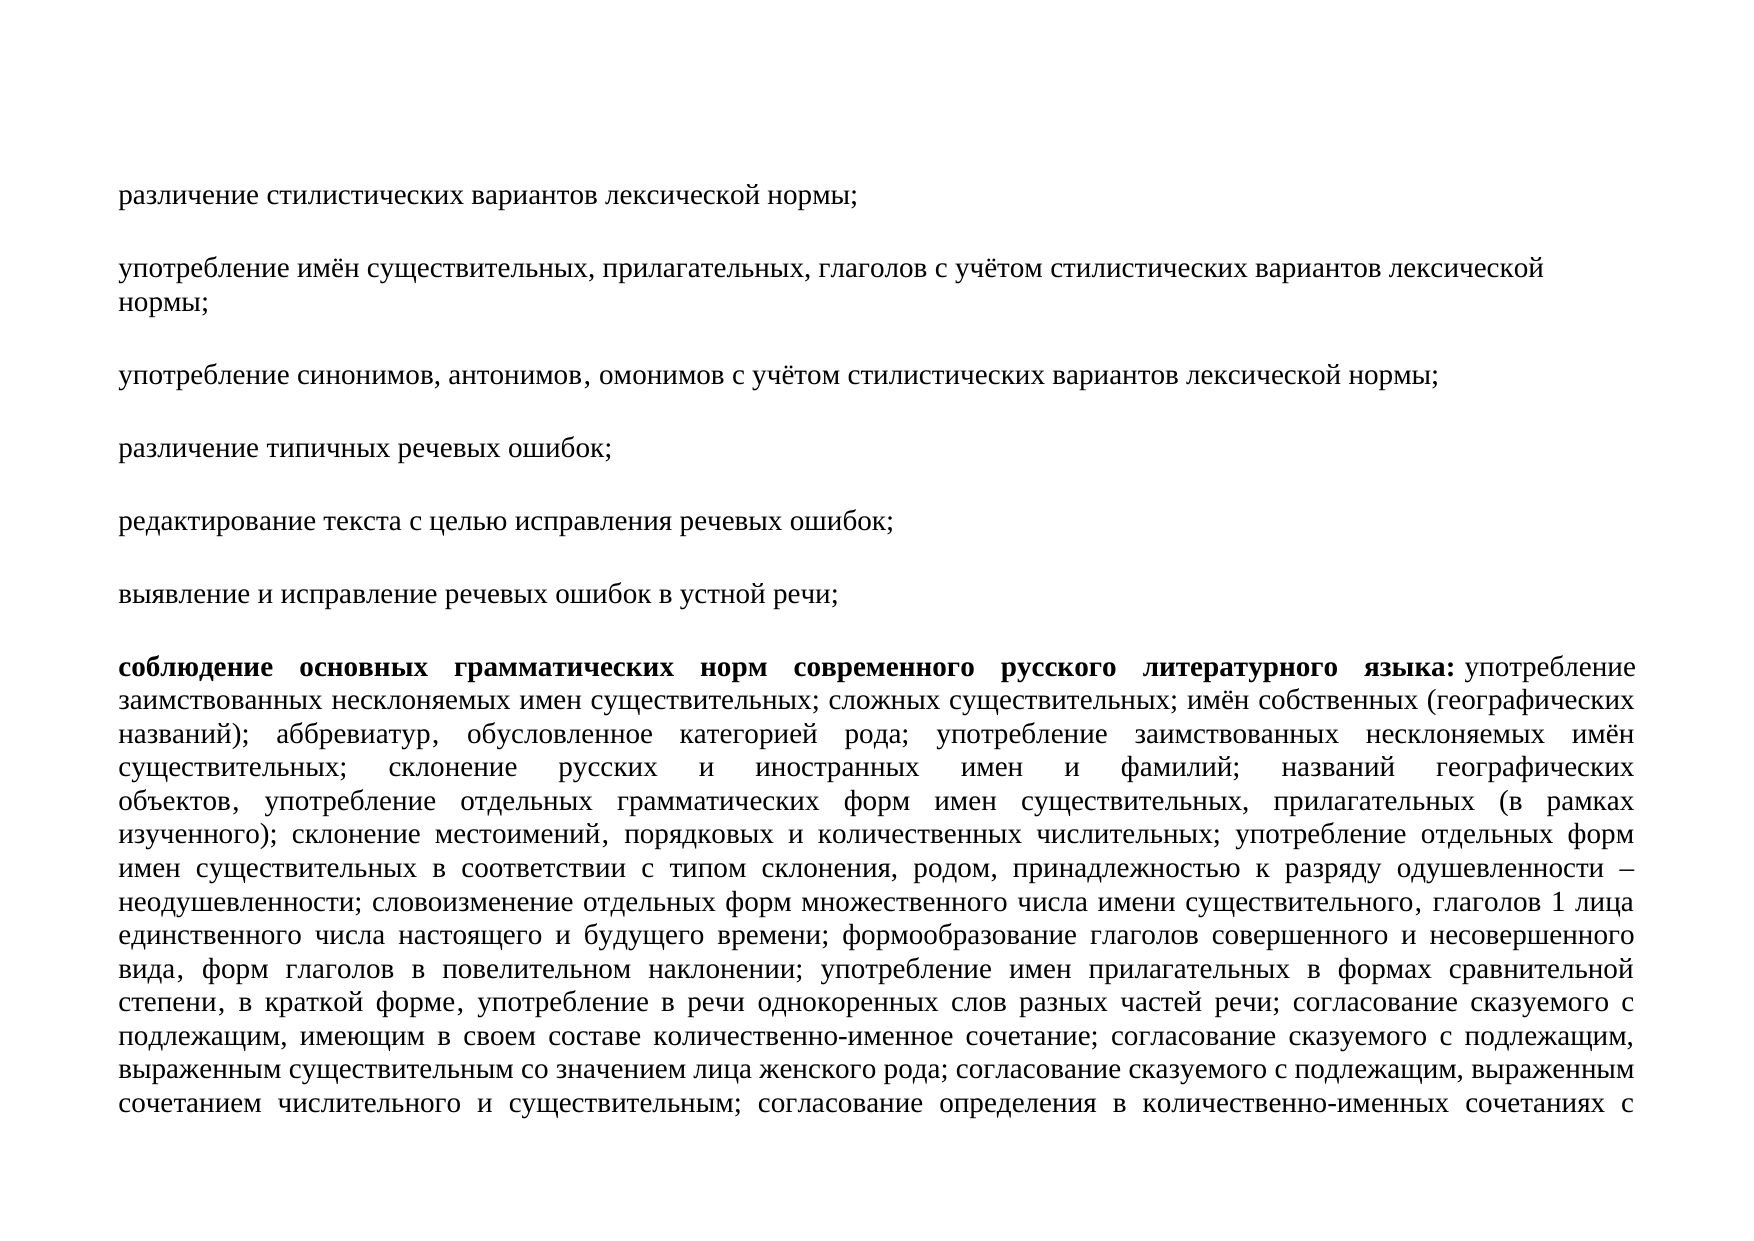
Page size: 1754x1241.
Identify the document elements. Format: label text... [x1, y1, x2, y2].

text выявление и исправление речевых ошибок в устной речи; [118, 576, 1636, 609]
text различение типичных речевых ошибок; [118, 430, 1636, 463]
text употребление синонимов, антонимов‚ омонимов с учётом стилистических вариантов лексической нормы; [118, 357, 1636, 390]
text соблюдение основных грамматических норм современного русского литературного языка: употребление заимствованных несклоняемых имен существительных; сложных существительных; имён собственных (географических названий); аббревиатур‚ обусловленное категорией рода; употребление заимствованных несклоняемых имён существительных; склонение русских и иностранных имен и фамилий; названий географических объектов‚ употребление отдельных грамматических форм имен существительных, прилагательных (в рамках изученного); склонение местоимений‚ порядковых и количественных числительных; употребление отдельных форм имен существительных в соответствии с типом склонения, родом, принадлежностью к разряду одушевленности – неодушевленности; словоизменение отдельных форм множественного числа имени существительного‚ глаголов 1 лица единственного числа настоящего и будущего времени; формообразование глаголов совершенного и несовершенного вида‚ форм глаголов в повелительном наклонении; употребление имен прилагательных в формах сравнительной степени‚ в краткой форме‚ употребление в речи однокоренных слов разных частей речи; согласование сказуемого с подлежащим, имеющим в своем составе количественно-именное сочетание; согласование сказуемого с подлежащим, выраженным существительным со значением лица женского рода; согласование сказуемого с подлежащим, выраженным сочетанием числительного и существительным; согласование определения в количественно-именных сочетаниях с [118, 649, 1636, 1118]
text редактирование текста с целью исправления речевых ошибок; [118, 503, 1636, 536]
text употребление имён существительных, прилагательных, глаголов с учётом стилистических вариантов лексической нормы; [118, 250, 1636, 317]
text различение стилистических вариантов лексической нормы; [118, 177, 1636, 211]
